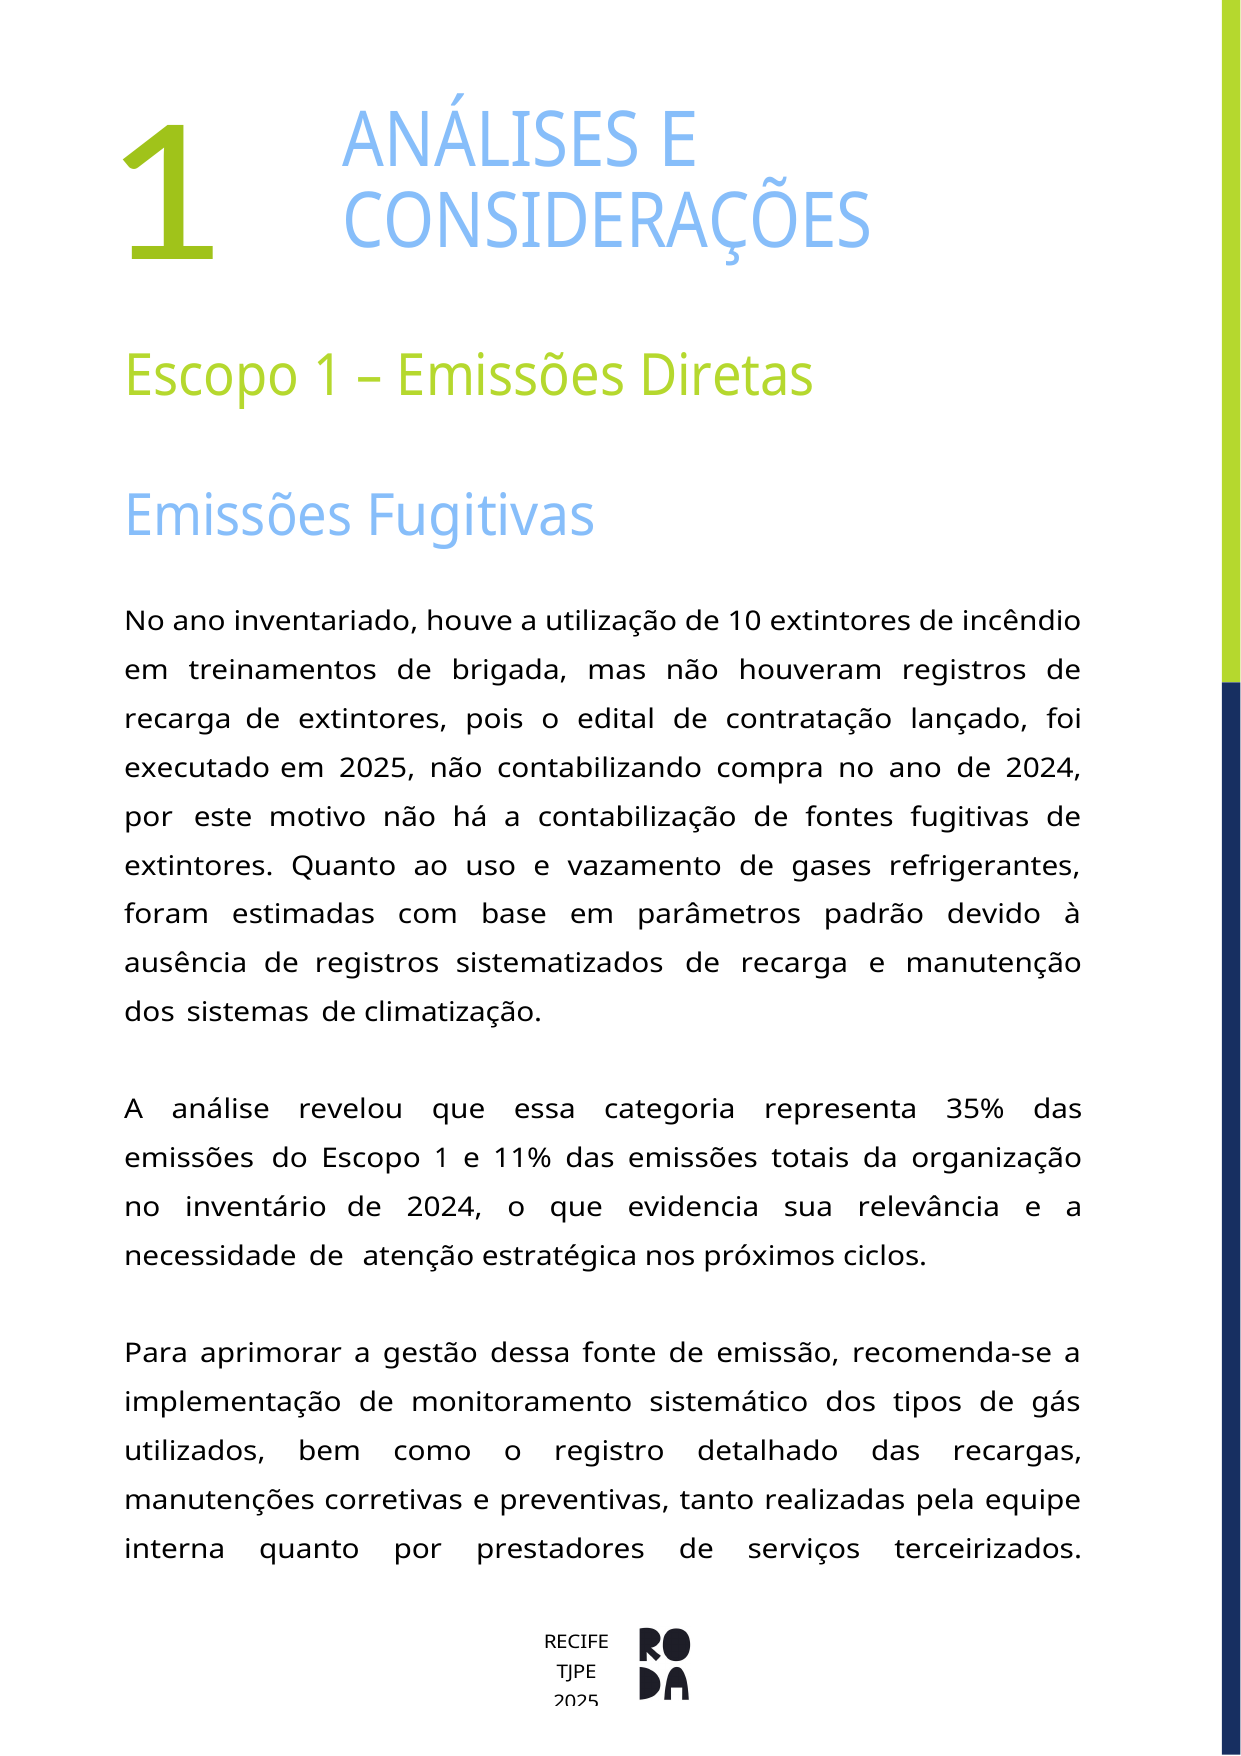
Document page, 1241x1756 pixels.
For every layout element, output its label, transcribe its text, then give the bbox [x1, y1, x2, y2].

text No ano inventariado, houve a utilização de 10 extintores de incêndio em treinamentos de brigada, mas não houveram registros de recarga de extintores, pois o edital de contratação lançado, foi executado em 2025, não contabilizando compra no ano de 2024, por este motivo não há a contabilização de fontes fugitivas de extintores. Quanto ao uso e vazamento de gases refrigerantes, foram estimadas com base em parâmetros padrão devido à ausência de registros sistematizados de recarga e manutenção dos sistemas de climatização. [124, 601, 1082, 1030]
text Emissões Fugitivas [124, 473, 1221, 553]
text A análise revelou que essa categoria representa 35% das emissões do Escopo 1 e 11% das emissões totais da organização no inventário de 2024, o que evidencia sua relevância e a necessidade de atenção estratégica nos próximos ciclos. [124, 1090, 1082, 1274]
text Para aprimorar a gestão dessa fonte de emissão, recomenda-se a implementação de monitoramento sistemático dos tipos de gás utilizados, bem como o registro detalhado das recargas, manutenções corretivas e preventivas, tanto realizadas pela equipe interna quanto por prestadores de serviços terceirizados. [124, 1334, 1082, 1566]
subtitle Escopo 1 – Emissões Diretas [124, 332, 1221, 412]
